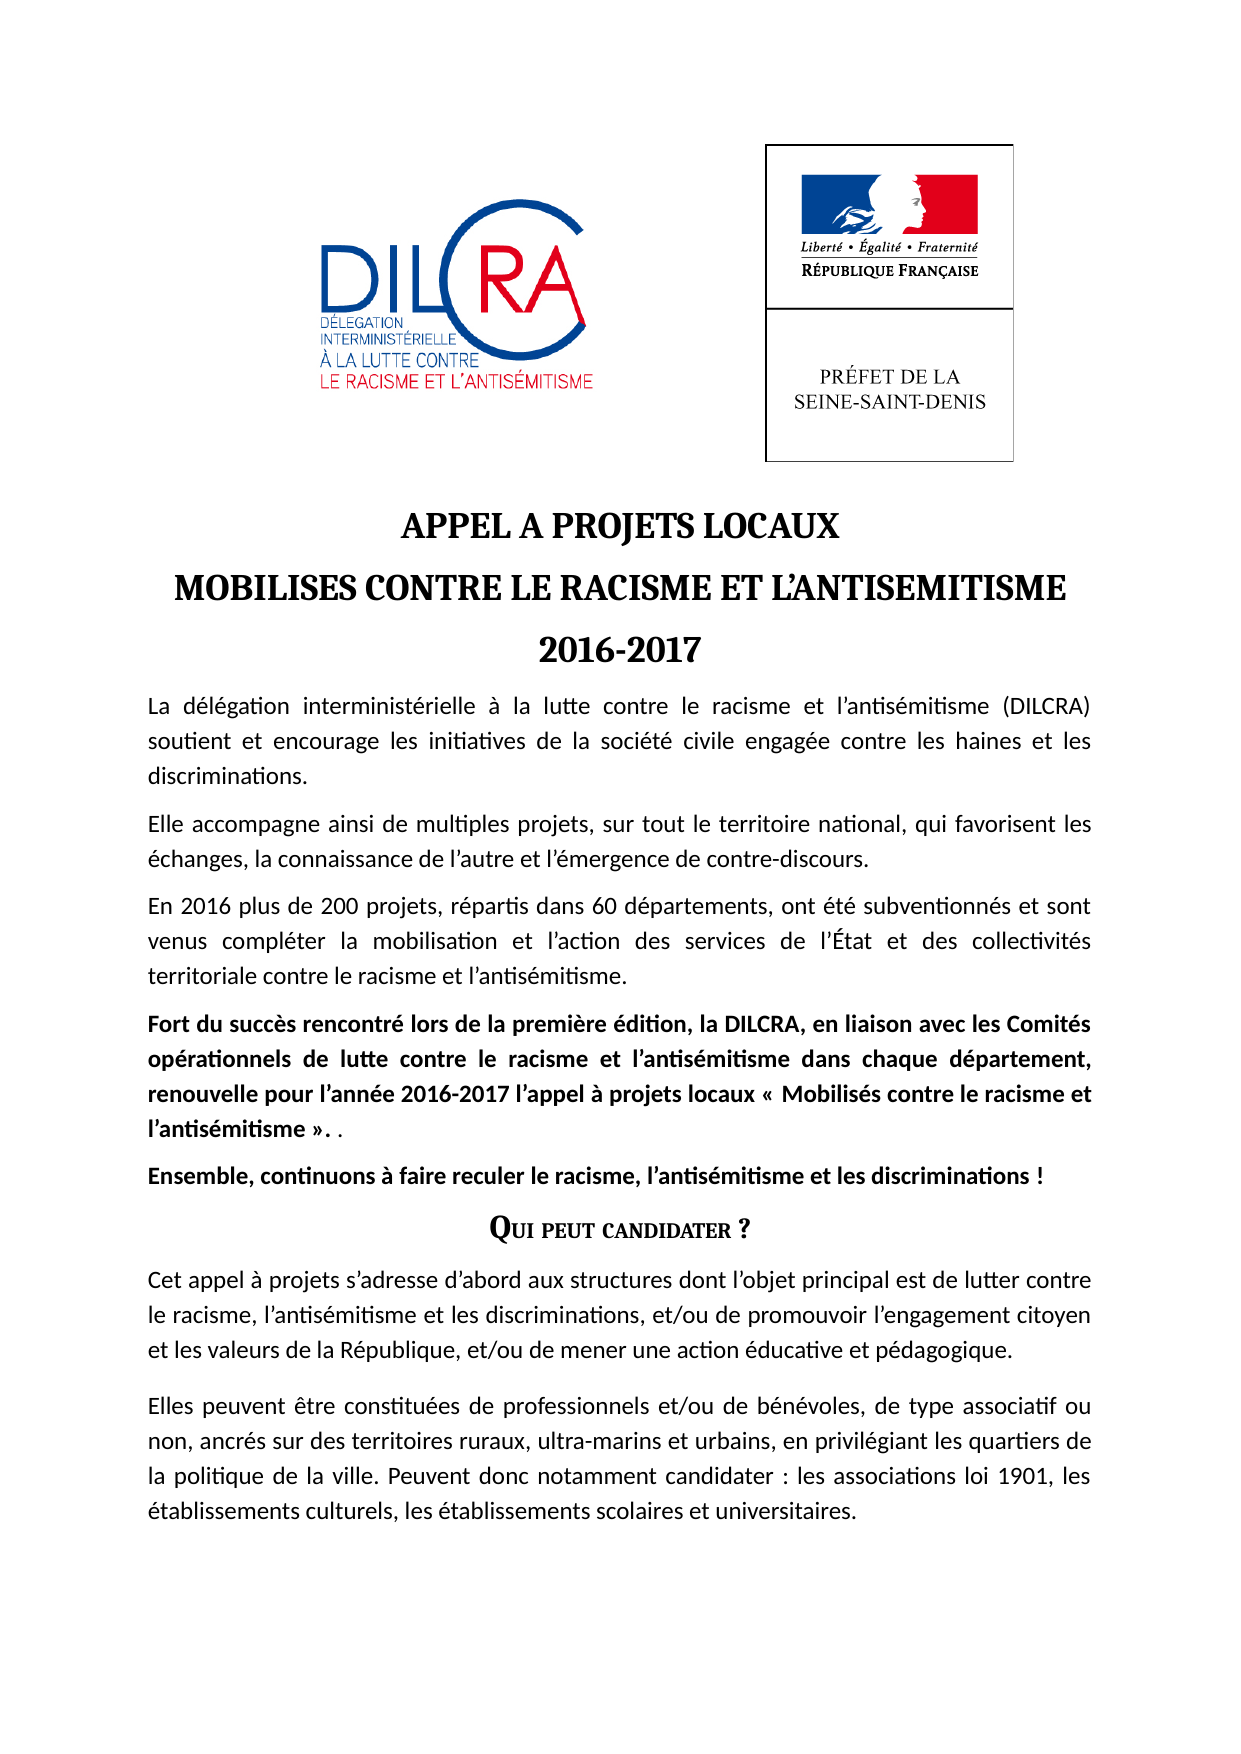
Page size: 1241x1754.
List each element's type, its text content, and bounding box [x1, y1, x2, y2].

subtitle MOBILISES CONTRE LE RACISME ET L’ANTISEMITISME [148, 566, 1093, 609]
text Cet appel à projets s’adresse d’abord aux structures dont l’objet principal est de lutter contre le racisme, l’antisémitisme et les discriminations, et/ou de promouvoir l’engagement citoyen et les valeurs de la République, et/ou de mener une action éducative et pédagogique. [148, 1264, 1093, 1365]
text Ensemble, continuons à faire reculer le racisme, l’antisémitisme et les discriminations ! [148, 1161, 1093, 1191]
picture [316, 197, 597, 392]
picture [765, 144, 1014, 462]
text En 2016 plus de 200 projets, répartis dans 60 départements, ont été subventionnés et sont venus compléter la mobilisation et l’action des services de l’État et des collectivités territoriale contre le racisme et l’antisémitisme. [148, 891, 1093, 991]
text Fort du succès rencontré lors de la première édition, la DILCRA, en liaison avec les Comités opérationnels de lutte contre le racisme et l’antisémitisme dans chaque département, renouvelle pour l’année 2016-2017 l’appel à projets locaux « Mobilisés contre le racisme et l’antisémitisme ». . [148, 1008, 1093, 1143]
text La délégation interministérielle à la lutte contre le racisme et l’antisémitisme (DILCRA) soutient et encourage les initiatives de la société civile engagée contre les haines et les discriminations. [148, 691, 1093, 791]
subtitle 2016-2017 [148, 628, 1093, 672]
subtitle APPEL A PROJETS LOCAUX [148, 504, 1093, 547]
subtitle Qui peut candidater ? [148, 1208, 1093, 1246]
text Elle accompagne ainsi de multiples projets, sur tout le territoire national, qui favorisent les échanges, la connaissance de l’autre et l’émergence de contre-discours. [148, 808, 1093, 873]
text Elles peuvent être constituées de professionnels et/ou de bénévoles, de type associatif ou non, ancrés sur des territoires ruraux, ultra-marins et urbains, en privilégiant les quartiers de la politique de la ville. Peuvent donc notamment candidater : les associations loi 1901, les établissements culturels, les établissements scolaires et universitaires. [148, 1390, 1093, 1526]
